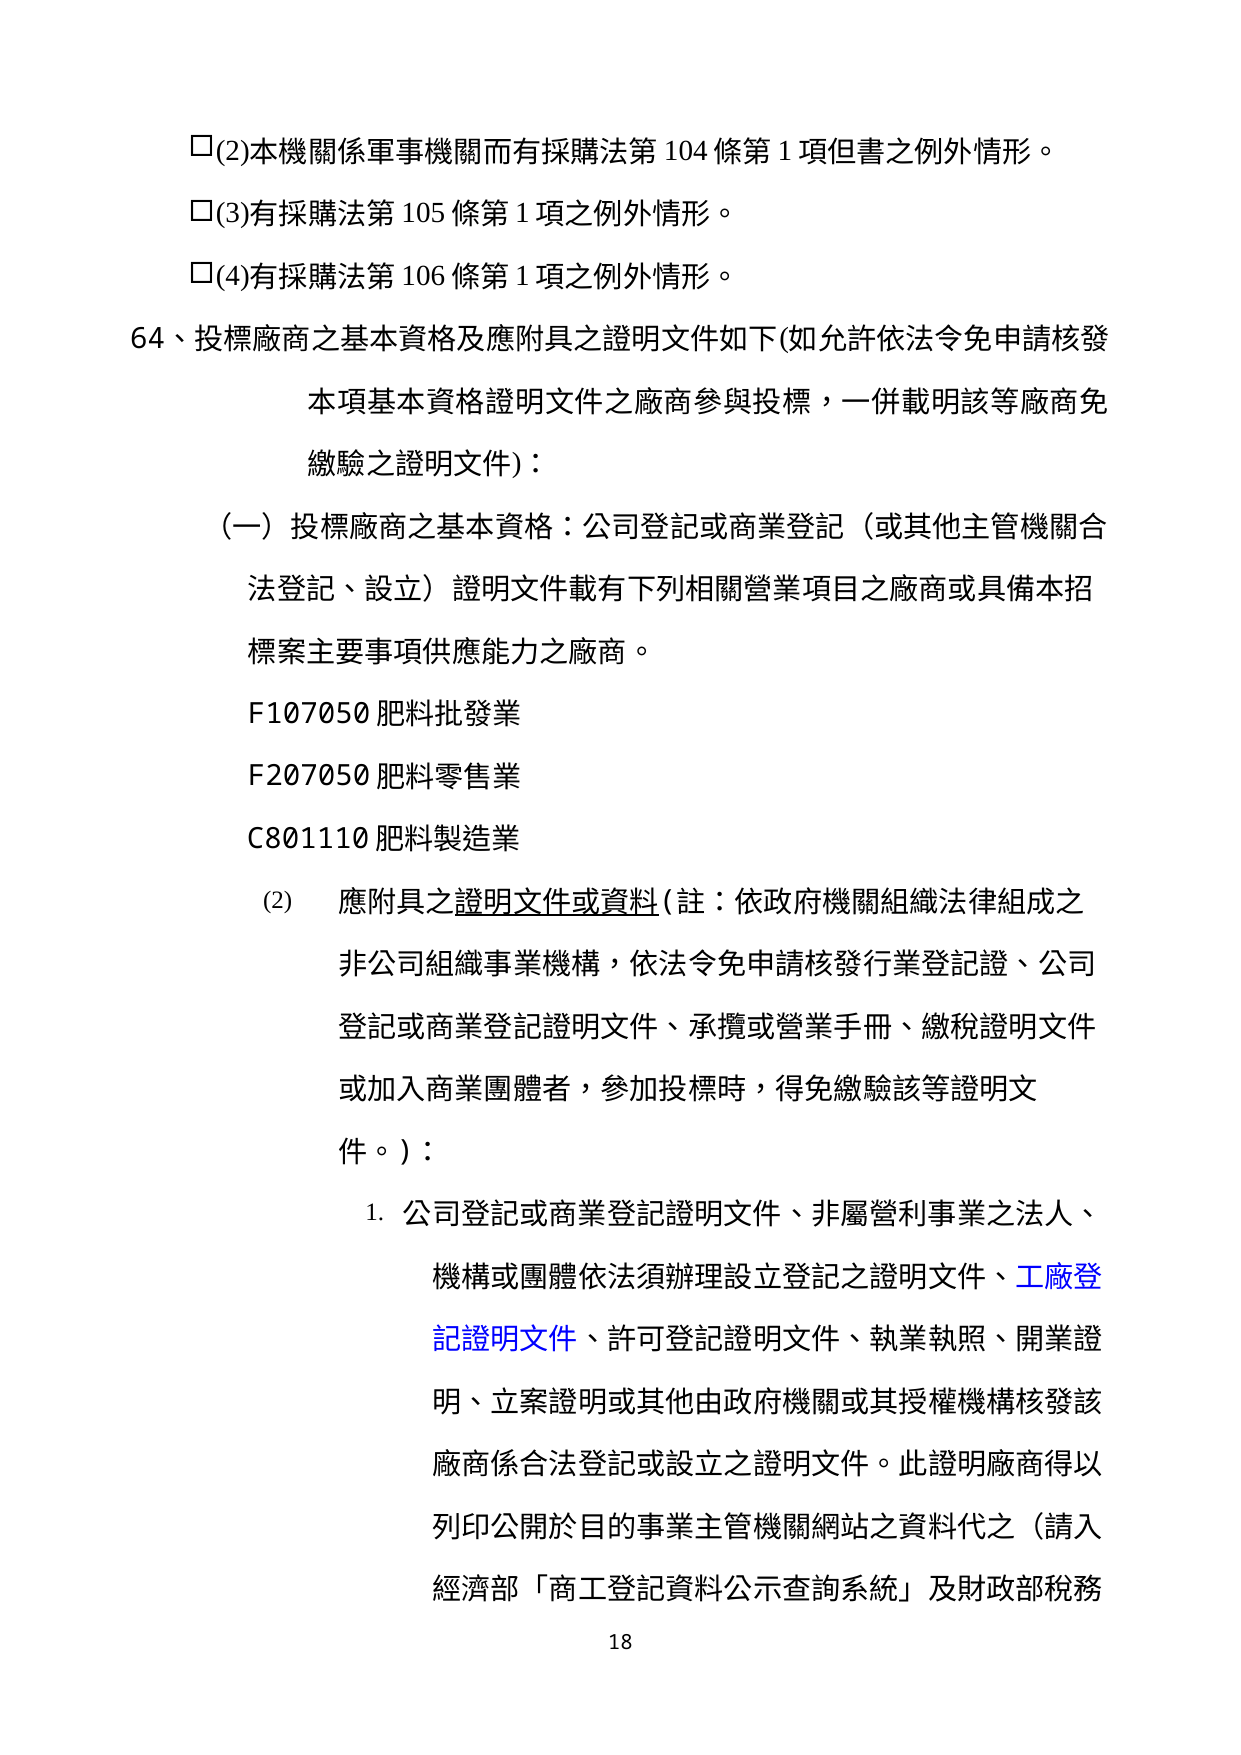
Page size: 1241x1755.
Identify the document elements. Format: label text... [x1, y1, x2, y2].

text （一）投標廠商之基本資格：公司登記或商業登記（或其他主管機關合法登記、設立）證明文件載有下列相關營業項目之廠商或具備本招標案主要事項供應能力之廠商。 [159, 483, 1110, 670]
text (2)本機關係軍事機關而有採購法第104條第1項但書之例外情形。 [130, 108, 1110, 170]
text F107050肥料批發業 [218, 670, 1110, 733]
list 公司登記或商業登記證明文件、非屬營利事業之法人、機構或團體依法須辦理設立登記之證明文件、工廠登記證明文件、許可登記證明文件、執業執照、開業證明、立案證明或其他由政府機關或其授權機構核發該廠商係合法登記或設立之證明文件。此證明廠商得以列印公開於目的事業主管機關網站之資料代之（請入經濟部「商工登記資料公示查詢系統」及財政部稅務入口網「營業登記資料公示查詢」下載相關佐證資料）。【營利事業登記證已不得作為此項證明之用】。 [365, 1170, 1110, 1608]
text C801110肥料製造業 [130, 795, 1110, 858]
list 投標廠商之基本資格及應附具之證明文件如下(如允許依法令免申請核發本項基本資格證明文件之廠商參與投標，一併載明該等廠商免繳驗之證明文件)： [130, 295, 1110, 483]
list 應附具之證明文件或資料(註：依政府機關組織法律組成之非公司組織事業機構，依法令免申請核發行業登記證、公司登記或商業登記證明文件、承攬或營業手冊、繳稅證明文件或加入商業團體者，參加投標時，得免繳驗該等證明文件。)： [263, 858, 1110, 1170]
text F207050肥料零售業 [218, 733, 1110, 795]
text (4)有採購法第106條第1項之例外情形。 [130, 233, 1110, 295]
text (3)有採購法第105條第1項之例外情形。 [130, 170, 1110, 233]
